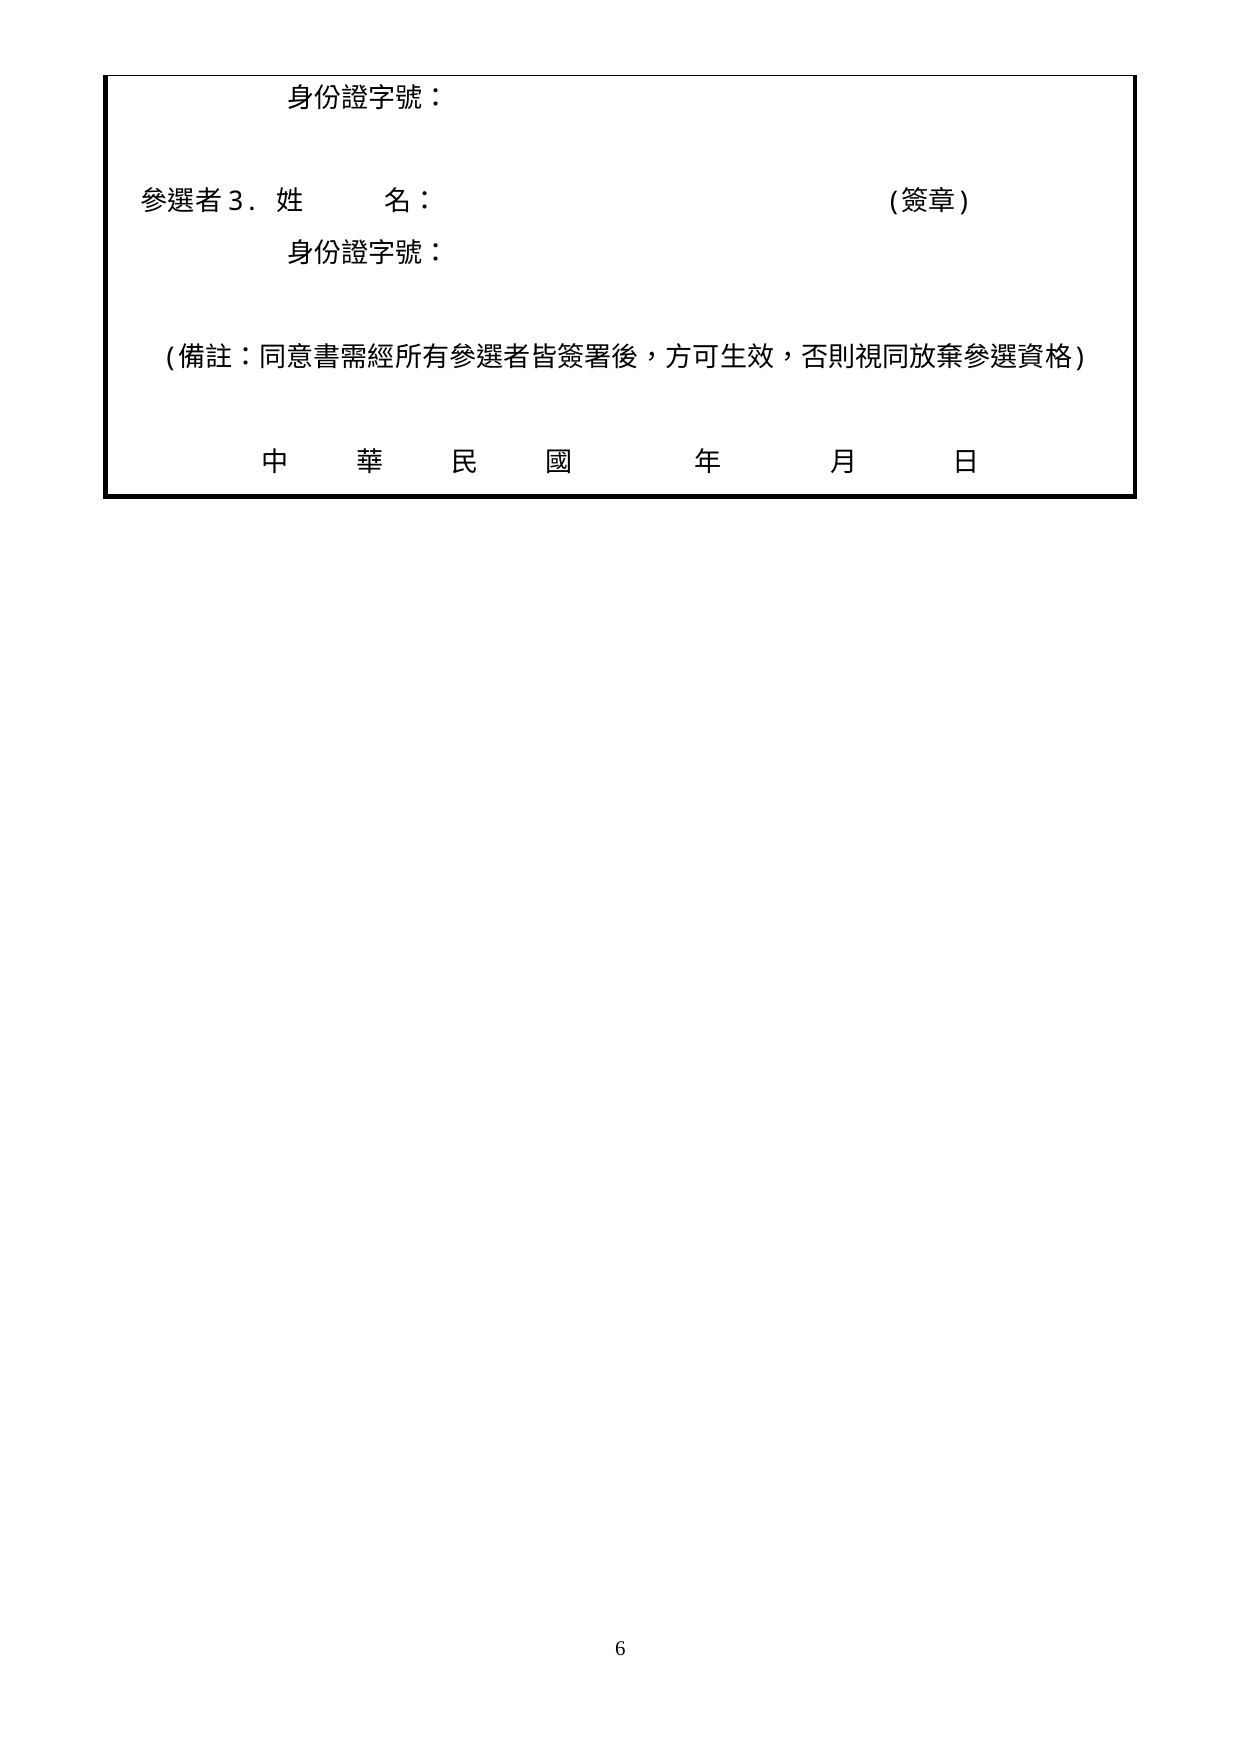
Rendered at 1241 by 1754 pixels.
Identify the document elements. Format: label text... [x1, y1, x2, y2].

table_cell 本人以作品「 」參加新北市111年度高級中等學校以下「生命教育校園自殺防治議題教案甄選活動」及「辦理生命教育校園自殺防治議題觀摩發表會」，茲同意無償授權主辦單位新北市政府使用，本人報名參加之作品同意並擔保以下條款： 本人授權之著作（作品）內容皆為自行創作。 本人授權照片，作為製作成果手冊使用及在媒體（含網路）上登載。 本人擁有完全權利與權限簽署並履行本同意書，且已取得簽署本同意書必要之第 三者同意與授權（如非原創音樂、畫面…等版權授權）。 著作財產權同意由新北市政府取得，並供典藏、推廣、借閱、公布、發行、重製 、複製、公開展示播放、上網等及有為其他一切著作財產權利用行為之權利。 本人不得運用同一著作（作品）參與其他類似比賽，亦不得運用前已獲佳作之作 品參與本競賽。 6. 參選者報名徵選後視為同意並遵守各項規定，不得有任何異議，或有影響競賽之 不當行為或言論，若有違反者，得由主辦單位決議後，不另說明並逕行取消其參 選資格、得獎資格及追回所得獎項。 參選者同意上述1至6項之規定，並遵守之。 參選者1. 姓 名： (簽章) 身份證字號： 參選者2. 姓 名： (簽章) 身份證字號： 參選者3. 姓 名： (簽章) 身份證字號： (備註：同意書需經所有參選者皆簽署後，方可生效，否則視同放棄參選資格) 中 華 民 國 年 月 日 [108, 76, 1133, 494]
